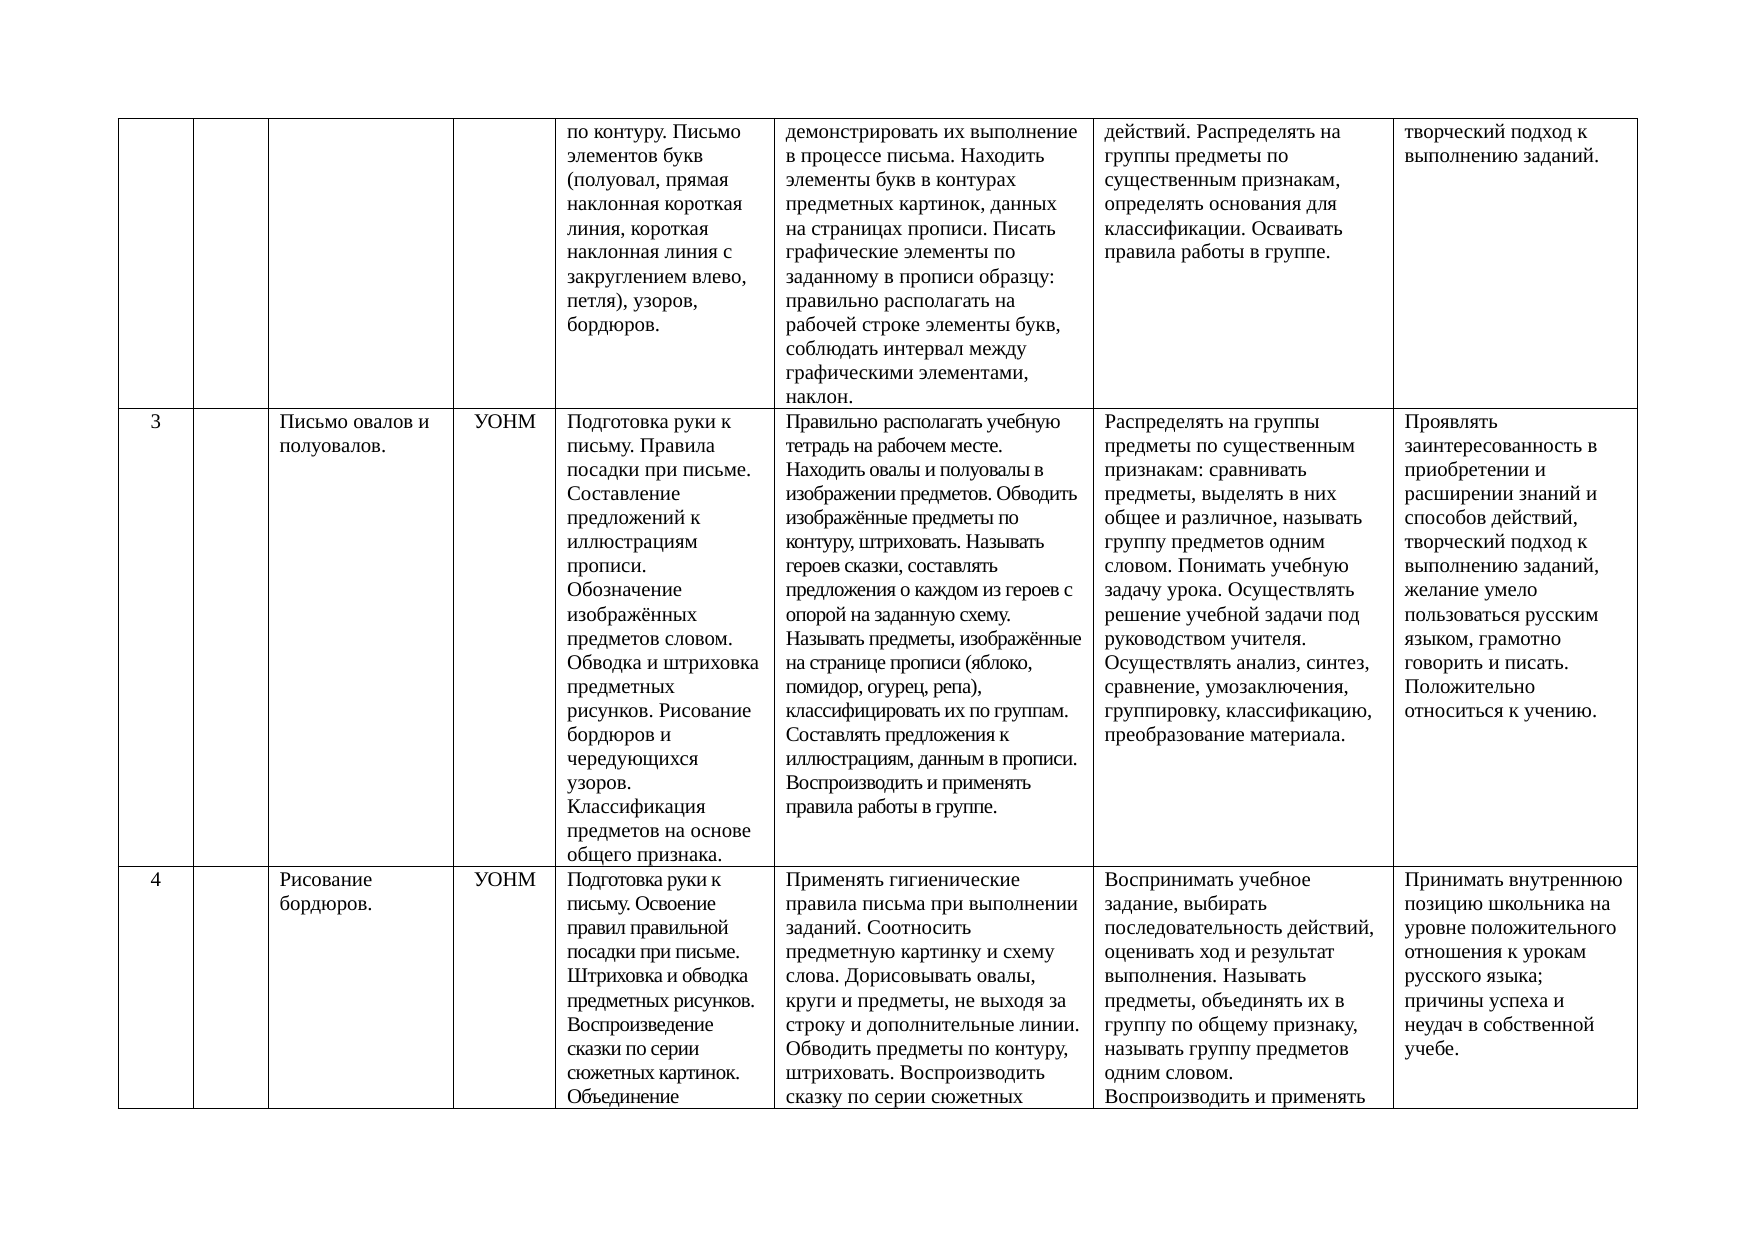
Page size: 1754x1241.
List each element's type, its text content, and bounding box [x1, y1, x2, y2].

table_cell творческий подход к выполнению заданий. [1394, 119, 1637, 408]
table_cell Проявлять заинтересованность в приобретении и расширении знаний и способов действий, творческий подход к выполнению заданий, желание умело пользоваться русским языком, грамотно говорить и писать. Положительно относиться к учению. [1394, 409, 1637, 866]
table_cell Применять гигиенические правила письма при выполнении заданий. Соотносить предметную картинку и схему слова. Дорисовывать овалы, круги и предметы, не выходя за строку и дополнительные линии. Обводить предметы по контуру, штриховать. Воспроизводить сказку по серии сюжетных [775, 867, 1093, 1108]
table_cell [269, 119, 453, 408]
table_cell демонстрировать их выполнение в процессе письма. Находить элементы букв в контурах предметных картинок, данных на страницах прописи. Писать графические элементы по заданному в прописи образцу: правильно располагать на рабочей строке элементы букв, соблюдать интервал между графическими элементами, наклон. [775, 119, 1093, 408]
table_cell Воспринимать учебное задание, выбирать последовательность действий, оценивать ход и результат выполнения. Называть предметы, объединять их в группу по общему признаку, называть группу предметов одним словом. Воспроизводить и применять [1094, 867, 1393, 1108]
table_cell УОНМ [454, 867, 555, 1108]
table_cell 3 [119, 409, 193, 866]
table_cell по контуру. Письмо элементов букв (полуовал, прямая наклонная короткая линия, короткая наклонная линия с закруглением влево, петля), узоров, бордюров. [556, 119, 774, 408]
table_cell Распределять на группы предметы по существенным признакам: сравнивать предметы, выделять в них общее и различное, называть группу предметов одним словом. Понимать учебную задачу урока. Осуществлять решение учебной задачи под руководством учителя. Осуществлять анализ, синтез, сравнение, умозаключения, группировку, классификацию, преобразование материала. [1094, 409, 1393, 866]
table_cell действий. Распределять на группы предметы по существенным признакам, определять основания для классификации. Осваивать правила работы в группе. [1094, 119, 1393, 408]
table_cell УОНМ [454, 409, 555, 866]
table_cell Подготовка руки к письму. Правила посадки при письме. Составление предложений к иллюстрациям прописи. Обозначение изображённых предметов словом. Обводка и штриховка предметных рисунков. Рисование бордюров и чередующихся узоров. Классификация предметов на основе общего признака. [556, 409, 774, 866]
table_cell Рисование бордюров. [269, 867, 453, 1108]
table_cell [194, 119, 268, 408]
table_cell [454, 119, 555, 408]
table_cell [119, 119, 193, 408]
table_cell Правильно располагать учебную тетрадь на рабочем месте. Находить овалы и полуовалы в изображении предметов. Обводить изображённые предметы по контуру, штриховать. Называть героев сказки, составлять предложения о каждом из героев с опорой на заданную схему. Называть предметы, изображённые на странице прописи (яблоко, помидор, огурец, репа), классифицировать их по группам. Составлять предложения к иллюстрациям, данным в прописи. Воспроизводить и применять правила работы в группе. [775, 409, 1093, 866]
table_cell 4 [119, 867, 193, 1108]
table_cell [194, 867, 268, 1108]
table_cell Принимать внутреннюю позицию школьника на уровне положительного отношения к урокам русского языка; причины успеха и неудач в собственной учебе. [1394, 867, 1637, 1108]
table_cell Письмо овалов и полуовалов. [269, 409, 453, 866]
table_cell Подготовка руки к письму. Освоение правил правильной посадки при письме. Штриховка и обводка предметных рисунков. Воспроизведение сказки по серии сюжетных картинок. Объединение [556, 867, 774, 1108]
table_cell [194, 409, 268, 866]
